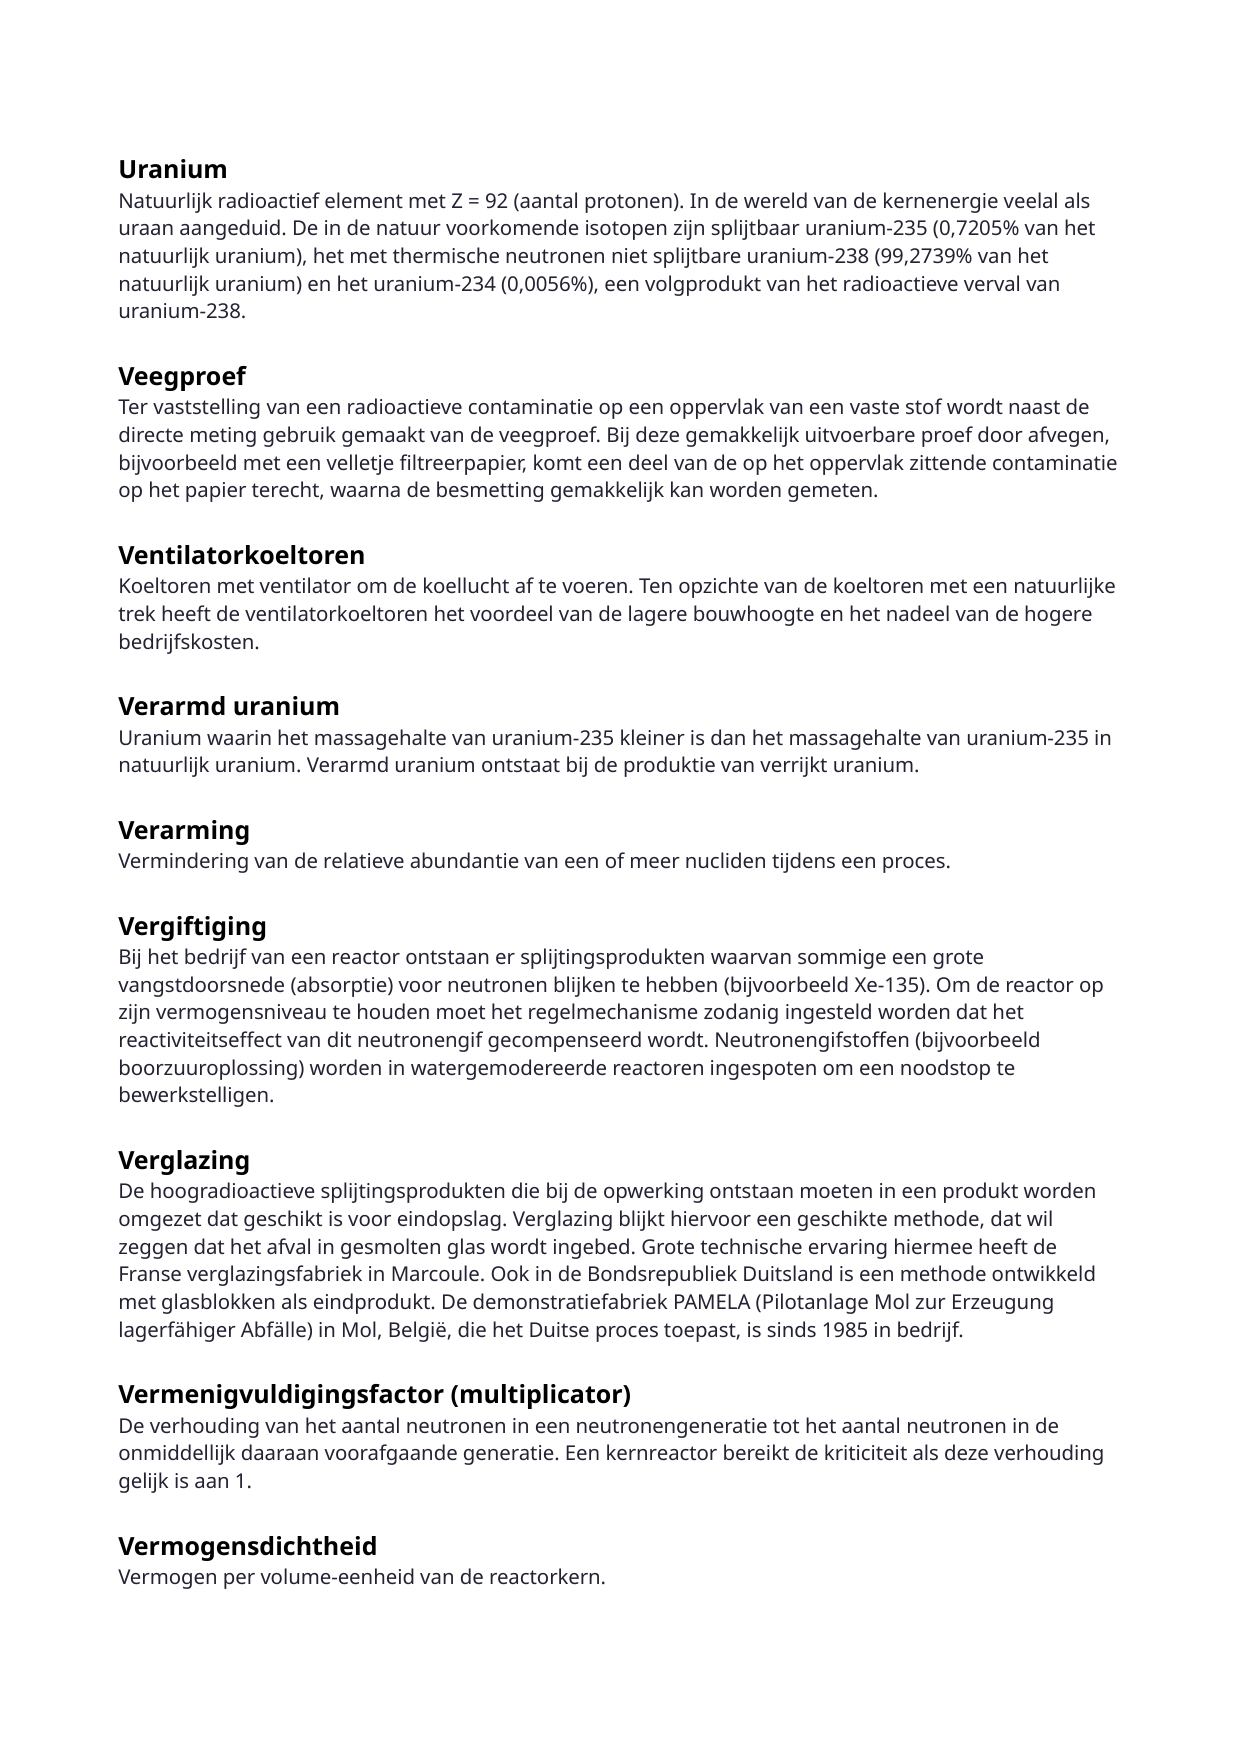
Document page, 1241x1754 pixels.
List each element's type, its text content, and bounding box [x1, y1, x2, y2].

text Veegproef Ter vaststelling van een radioactieve contaminatie op een oppervlak van een vaste stof wordt naast de directe meting gebruik gemaakt van de veegproef. Bij deze gemakkelijk uitvoerbare proef door afvegen, bijvoorbeeld met een velletje filtreerpapier, komt een deel van de op het oppervlak zittende contaminatie op het papier terecht, waarna de besmetting gemakkelijk kan worden gemeten. Ventilatorkoeltoren Koeltoren met ventilator om de koellucht af te voeren. Ten opzichte van de koeltoren met een natuurlijke trek heeft de ventilatorkoeltoren het voordeel van de lagere bouwhoogte en het nadeel van de hogere bedrijfskosten. [118, 325, 1122, 655]
text Verarmd uranium Uranium waarin het massagehalte van uranium-235 kleiner is dan het massagehalte van uranium-235 in natuurlijk uranium. Verarmd uranium ontstaat bij de produktie van verrijkt uranium. Verarming Vermindering van de relatieve abundantie van een of meer nucliden tijdens een proces. Vergiftiging Bij het bedrijf van een reactor ontstaan er splijtingsprodukten waarvan sommige een grote vangstdoorsnede (absorptie) voor neutronen blijken te hebben (bijvoorbeeld Xe-135). Om de reactor op zijn vermogensniveau te houden moet het regelmechanisme zodanig ingesteld worden dat het reactiviteitseffect van dit neutronengif gecompenseerd wordt. Neutronengifstoffen (bijvoorbeeld boorzuuroplossing) worden in watergemodereerde reactoren ingespoten om een noodstop te bewerkstelligen. Verglazing De hoogradioactieve splijtingsprodukten die bij de opwerking ontstaan moeten in een produkt worden omgezet dat geschikt is voor eindopslag. Verglazing blijkt hiervoor een geschikte methode, dat wil zeggen dat het afval in gesmolten glas wordt ingebed. Grote technische ervaring hiermee heeft de Franse verglazingsfabriek in Marcoule. Ook in de Bondsrepubliek Duitsland is een methode ontwikkeld met glasblokken als eindprodukt. De demonstratiefabriek PAMELA (Pilotanlage Mol zur Erzeugung lagerfähiger Abfälle) in Mol, België, die het Duitse proces toepast, is sinds 1985 in bedrijf. Vermenigvuldigingsfactor (multiplicator) De verhouding van het aantal neutronen in een neutronengeneratie tot het aantal neutronen in de onmiddellijk daaraan voorafgaande generatie. Een kernreactor bereikt de kriticiteit als deze verhouding gelijk is aan 1. Vermogensdichtheid Vermogen per volume-eenheid van de reactorkern. [118, 655, 1122, 1624]
text Uranium Natuurlijk radioactief element met Z = 92 (aantal protonen). In de wereld van de kernenergie veelal als uraan aangeduid. De in de natuur voorkomende isotopen zijn splijtbaar uranium-235 (0,7205% van het natuurlijk uranium), het met thermische neutronen niet splijtbare uranium-238 (99,2739% van het natuurlijk uranium) en het uranium-234 (0,0056%), een volgprodukt van het radioactieve verval van uranium-238. [118, 118, 1122, 325]
